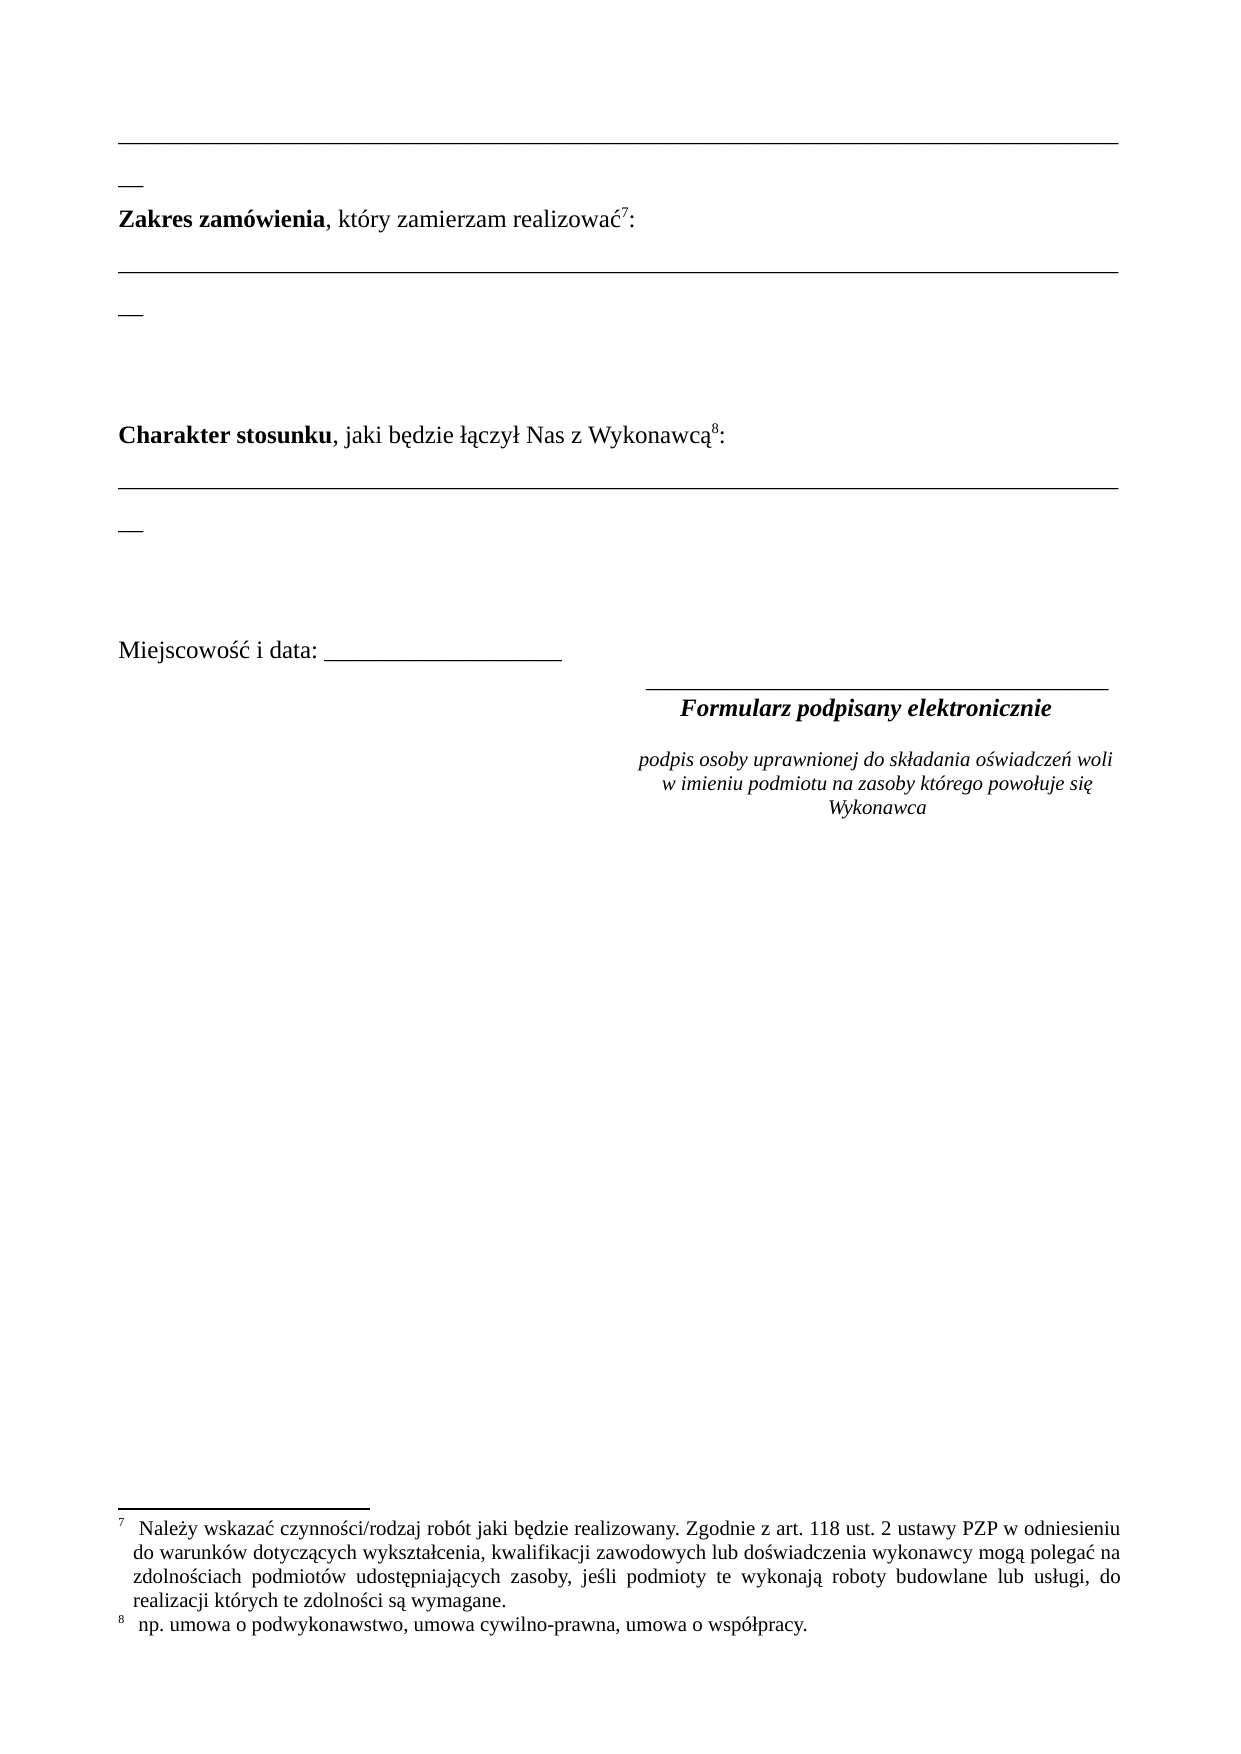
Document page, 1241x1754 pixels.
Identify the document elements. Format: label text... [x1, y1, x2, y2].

text Miejscowość i data: ___________________ [118, 636, 1122, 664]
text Charakter stosunku, jaki będzie łączył Nas z Wykonawcą: [118, 420, 1122, 449]
text __________________________________________________________________________________ [118, 247, 1122, 319]
text Należy wskazać czynności/rodzaj robót jaki będzie realizowany. Zgodnie z art. 118 ust. 2 ustawy PZP w odniesieniu do warunków dotyczących wykształcenia, kwalifikacji zawodowych lub doświadczenia wykonawcy mogą polegać na zdolnościach podmiotów udostępniających zasoby, jeśli podmioty te wykonają roboty budowlane lub usługi, do realizacji których te zdolności są wymagane. [118, 1516, 1122, 1612]
text podpis osoby uprawnionej do składania oświadczeń woli w imieniu podmiotu na zasoby którego powołuje się Wykonawca [634, 747, 1122, 819]
text np. umowa o podwykonawstwo, umowa cywilno-prawna, umowa o współpracy. [118, 1612, 1122, 1636]
text __________________________________________________________________________________ [118, 118, 1122, 190]
text Zakres zamówienia, który zamierzam realizować: [118, 204, 1122, 233]
text _____________________________________ [634, 664, 1122, 693]
text __________________________________________________________________________________ [118, 463, 1122, 535]
text Formularz podpisany elektronicznie [118, 693, 1122, 722]
